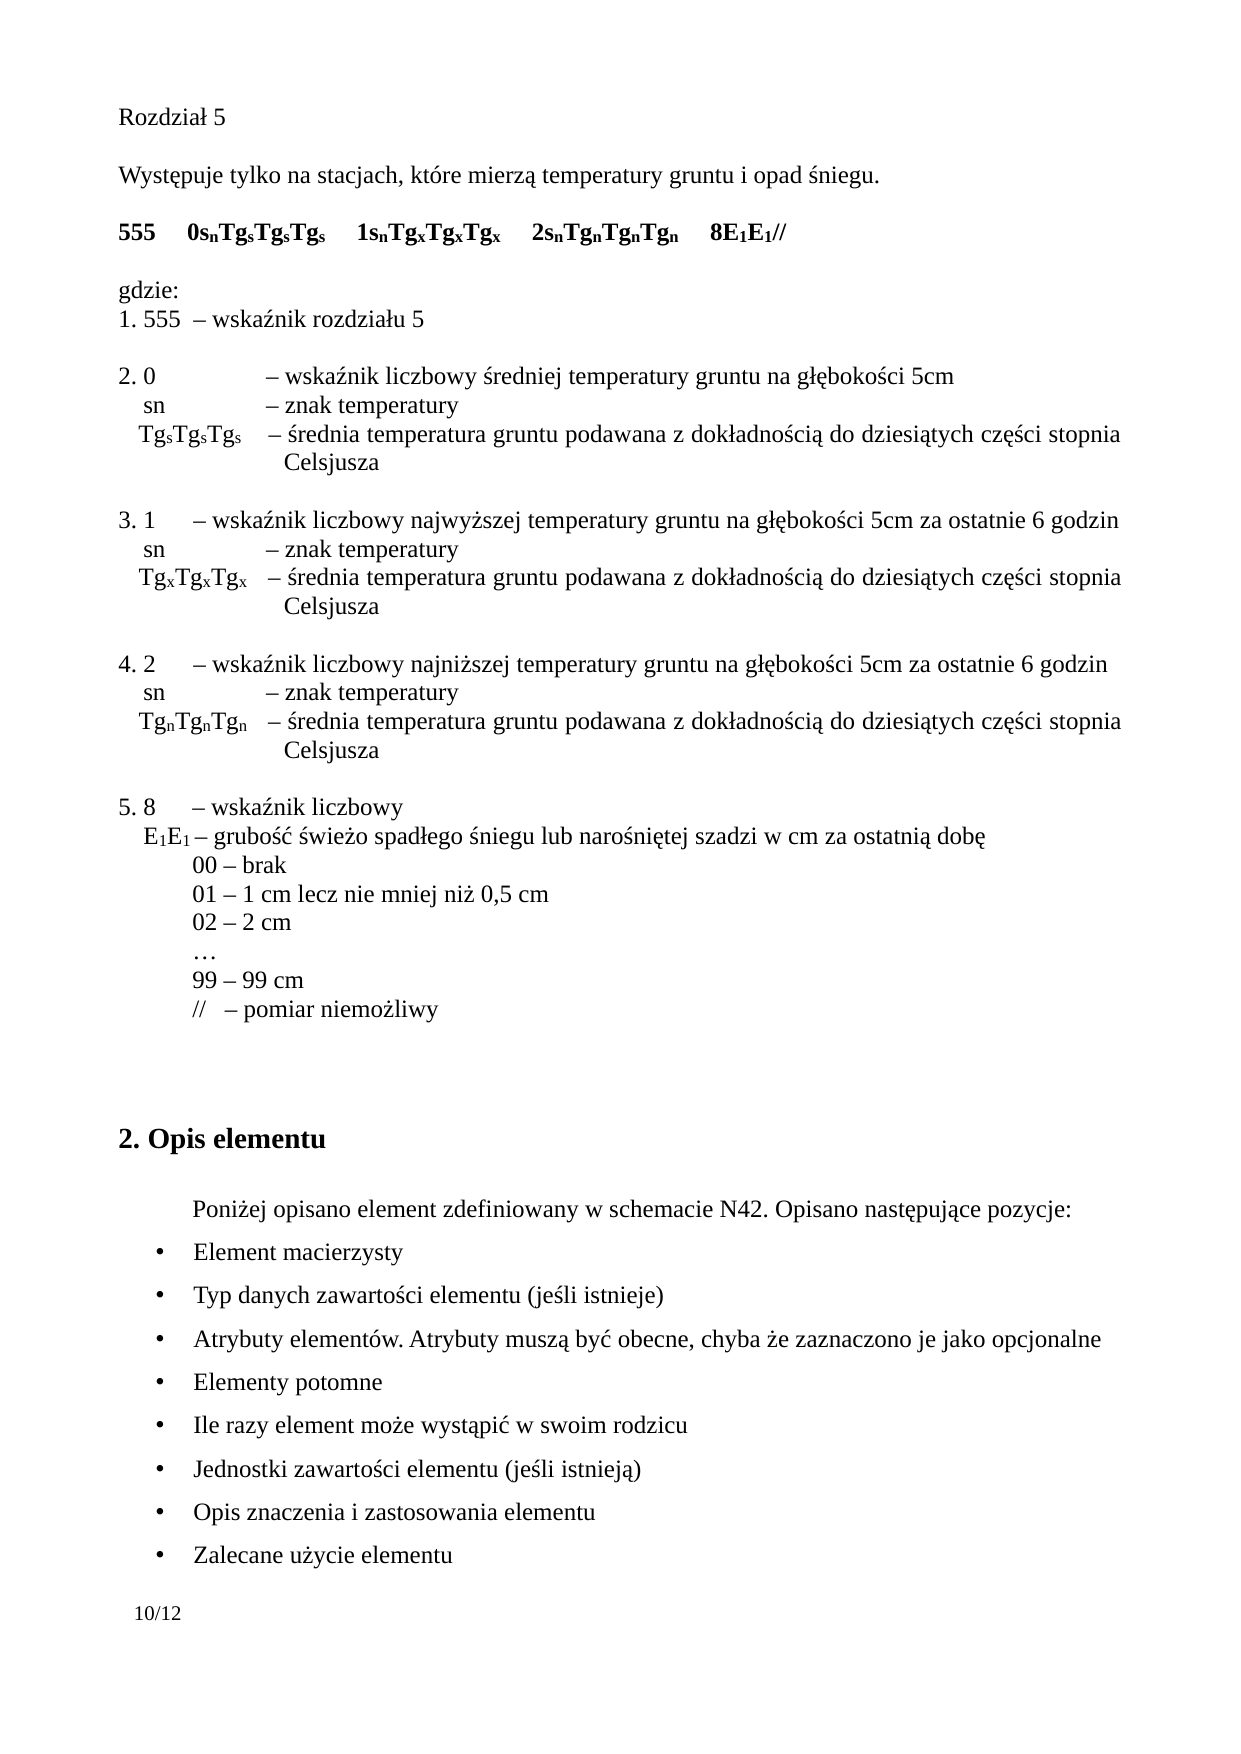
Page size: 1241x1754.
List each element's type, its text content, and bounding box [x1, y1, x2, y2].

text 99 – 99 cm [118, 965, 1122, 994]
text 555 0snTgsTgsTgs 1snTgxTgxTgx 2snTgnTgnTgn 8E1E1// [118, 217, 1122, 246]
list Opis znaczenia i zastosowania elementu [156, 1497, 1122, 1526]
text 5. 8 – wskaźnik liczbowy [118, 792, 1122, 821]
text 2. 0 – wskaźnik liczbowy średniej temperatury gruntu na głębokości 5cm [118, 361, 1122, 390]
text TgnTgnTgn – średnia temperatura gruntu podawana z dokładnością do dziesiątych części stopnia Celsjusza [118, 706, 1122, 764]
text E1E1 – grubość świeżo spadłego śniegu lub narośniętej szadzi w cm za ostatnią dobę [118, 821, 1122, 850]
list Jednostki zawartości elementu (jeśli istnieją) [156, 1454, 1122, 1482]
list Typ danych zawartości elementu (jeśli istnieje) [156, 1280, 1122, 1309]
text gdzie: [118, 275, 1122, 304]
text TgxTgxTgx – średnia temperatura gruntu podawana z dokładnością do dziesiątych części stopnia Celsjusza [118, 562, 1122, 620]
text 2. Opis elementu [118, 1122, 1122, 1155]
list Atrybuty elementów. Atrybuty muszą być obecne, chyba że zaznaczono je jako opcjonalne [156, 1324, 1122, 1352]
text sn – znak temperatury [118, 677, 1122, 706]
text Występuje tylko na stacjach, które mierzą temperatury gruntu i opad śniegu. [118, 160, 1122, 189]
text Poniżej opisano element zdefiniowany w schemacie N42. Opisano następujące pozycje: [118, 1194, 1122, 1222]
text 3. 1 – wskaźnik liczbowy najwyższej temperatury gruntu na głębokości 5cm za ostatnie 6 godzin [118, 505, 1122, 534]
text Rozdział 5 [118, 102, 1122, 131]
list Ile razy element może wystąpić w swoim rodzicu [156, 1410, 1122, 1439]
list Zalecane użycie elementu [156, 1540, 1122, 1569]
text 02 – 2 cm [118, 907, 1122, 936]
text TgsTgsTgs – średnia temperatura gruntu podawana z dokładnością do dziesiątych części stopnia Celsjusza [118, 419, 1122, 476]
text // – pomiar niemożliwy [118, 994, 1122, 1022]
text 4. 2 – wskaźnik liczbowy najniższej temperatury gruntu na głębokości 5cm za ostatnie 6 godzin [118, 649, 1122, 677]
text sn – znak temperatury [118, 390, 1122, 419]
text 00 – brak [118, 850, 1122, 879]
text sn – znak temperatury [118, 534, 1122, 562]
text 1. 555 – wskaźnik rozdziału 5 [118, 304, 1122, 332]
text 01 – 1 cm lecz nie mniej niż 0,5 cm [118, 879, 1122, 907]
list Elementy potomne [156, 1367, 1122, 1396]
text … [118, 936, 1122, 965]
list Element macierzysty [156, 1237, 1122, 1266]
